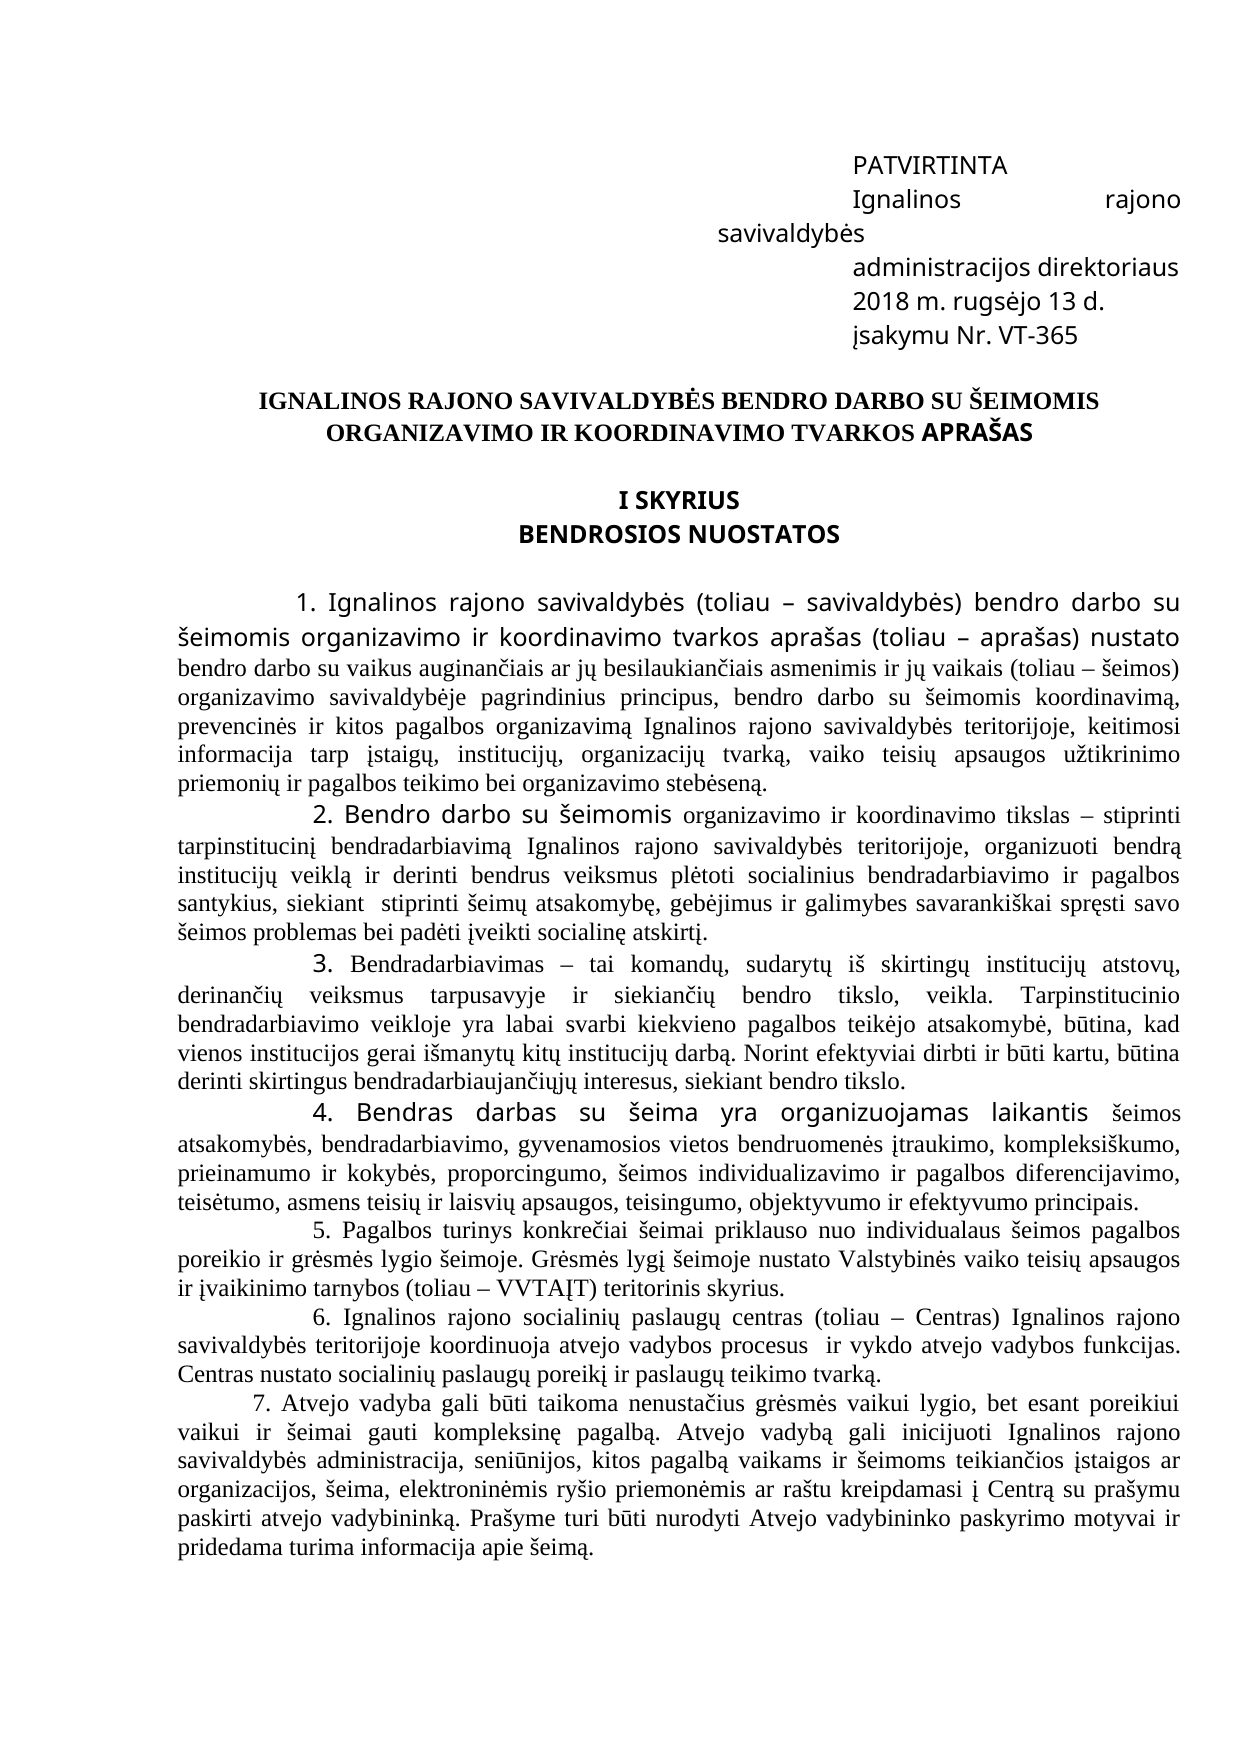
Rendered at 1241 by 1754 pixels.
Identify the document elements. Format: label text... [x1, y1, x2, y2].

text 7. Atvejo vadyba gali būti taikoma nenustačius grėsmės vaikui lygio, bet esant poreikiui vaikui ir šeimai gauti kompleksinę pagalbą. Atvejo vadybą gali inicijuoti Ignalinos rajono savivaldybės administracija, seniūnijos, kitos pagalbą vaikams ir šeimoms teikiančios įstaigos ar organizacijos, šeima, elektroninėmis ryšio priemonėmis ar raštu kreipdamasi į Centrą su prašymu paskirti atvejo vadybininką. Prašyme turi būti nurodyti Atvejo vadybininko paskyrimo motyvai ir pridedama turima informacija apie šeimą. [177, 1388, 1181, 1560]
text 5. Pagalbos turinys konkrečiai šeimai priklauso nuo individualaus šeimos pagalbos poreikio ir grėsmės lygio šeimoje. Grėsmės lygį šeimoje nustato Valstybinės vaiko teisių apsaugos ir įvaikinimo tarnybos (toliau – VVTAĮT) teritorinis skyrius. [177, 1215, 1181, 1302]
text IGNALINOS RAJONO SAVIVALDYBĖS BENDRO DARBO SU ŠEIMOMIS ORGANIZAVIMO IR KOORDINAVIMO TVARKOS APRAŠAS [177, 386, 1181, 449]
text 6. Ignalinos rajono socialinių paslaugų centras (toliau – Centras) Ignalinos rajono savivaldybės teritorijoje koordinuoja atvejo vadybos procesus ir vykdo atvejo vadybos funkcijas. Centras nustato socialinių paslaugų poreikį ir paslaugų teikimo tvarką. [177, 1302, 1181, 1388]
text BENDROSIOS NUOSTATOS [177, 517, 1181, 551]
text 3. Bendradarbiavimas – tai komandų, sudarytų iš skirtingų institucijų atstovų, derinančių veiksmus tarpusavyje ir siekiančių bendro tikslo, veikla. Tarpinstitucinio bendradarbiavimo veikloje yra labai svarbi kiekvieno pagalbos teikėjo atsakomybė, būtina, kad vienos institucijos gerai išmanytų kitų institucijų darbą. Norint efektyviai dirbti ir būti kartu, būtina derinti skirtingus bendradarbiaujančiųjų interesus, siekiant bendro tikslo. [177, 946, 1181, 1095]
text 2. Bendro darbo su šeimomis organizavimo ir koordinavimo tikslas – stiprinti tarpinstitucinį bendradarbiavimą Ignalinos rajono savivaldybės teritorijoje, organizuoti bendrą institucijų veiklą ir derinti bendrus veiksmus plėtoti socialinius bendradarbiavimo ir pagalbos santykius, siekiant stiprinti šeimų atsakomybę, gebėjimus ir galimybes savarankiškai spręsti savo šeimos problemas bei padėti įveikti socialinę atskirtį. [177, 797, 1181, 946]
text Ignalinos rajono savivaldybės [717, 182, 1181, 250]
text 2018 m. rugsėjo 13 d. [717, 284, 1181, 318]
text I SKYRIUS [177, 483, 1181, 517]
text administracijos direktoriaus [717, 250, 1181, 284]
text 1. Ignalinos rajono savivaldybės (toliau – savivaldybės) bendro darbo su šeimomis organizavimo ir koordinavimo tvarkos aprašas (toliau – aprašas) nustato bendro darbo su vaikus auginančiais ar jų besilaukiančiais asmenimis ir jų vaikais (toliau – šeimos) organizavimo savivaldybėje pagrindinius principus, bendro darbo su šeimomis koordinavimą, prevencinės ir kitos pagalbos organizavimą Ignalinos rajono savivaldybės teritorijoje, keitimosi informacija tarp įstaigų, institucijų, organizacijų tvarką, vaiko teisių apsaugos užtikrinimo priemonių ir pagalbos teikimo bei organizavimo stebėseną. [177, 585, 1181, 797]
text PATVIRTINTA [717, 148, 1181, 182]
text 4. Bendras darbas su šeima yra organizuojamas laikantis šeimos atsakomybės, bendradarbiavimo, gyvenamosios vietos bendruomenės įtraukimo, kompleksiškumo, prieinamumo ir kokybės, proporcingumo, šeimos individualizavimo ir pagalbos diferencijavimo, teisėtumo, asmens teisių ir laisvių apsaugos, teisingumo, objektyvumo ir efektyvumo principais. [177, 1095, 1181, 1215]
text įsakymu Nr. VT-365 [717, 318, 1181, 352]
